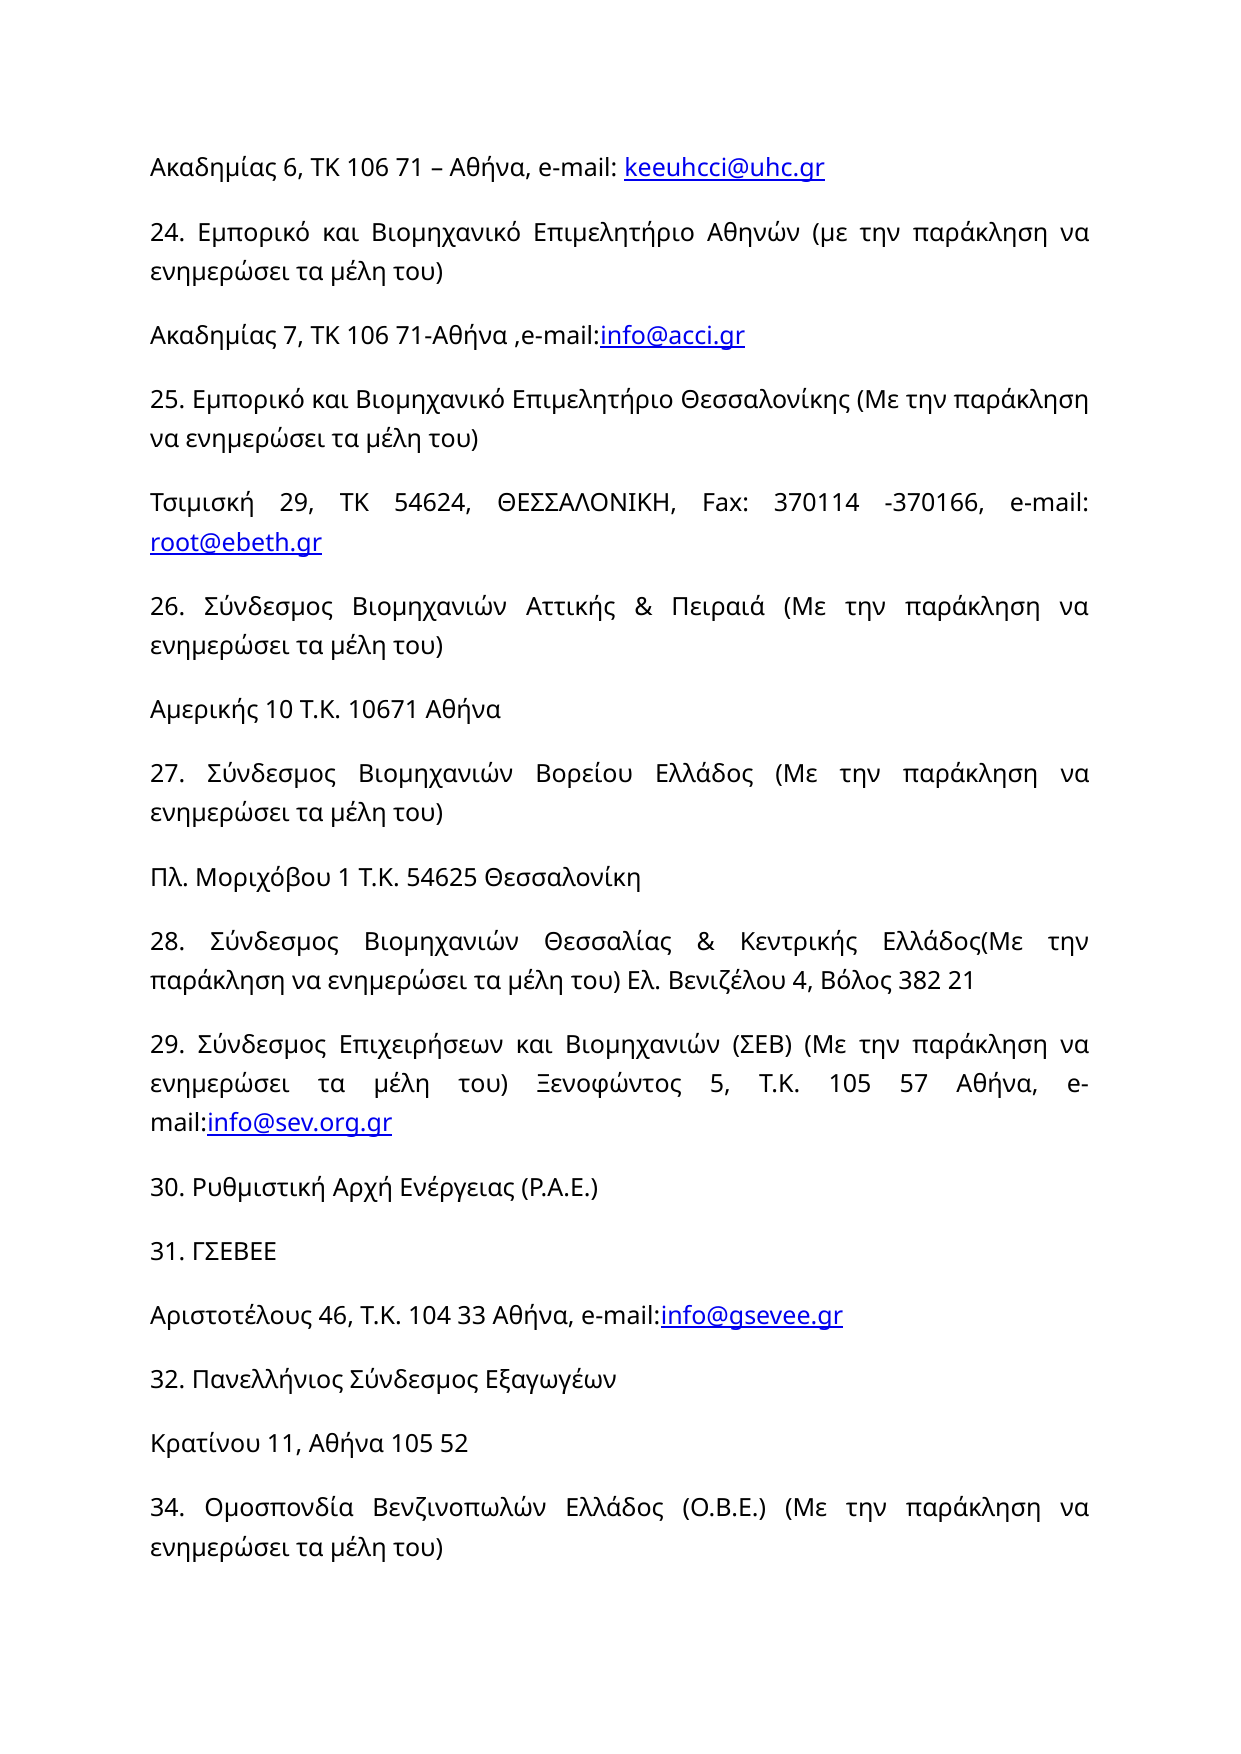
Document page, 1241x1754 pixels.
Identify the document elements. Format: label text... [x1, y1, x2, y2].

text Ακαδημίας 6, TK 106 71 – Αθήνα, e-mail: keeuhcci@uhc.gr [150, 150, 1090, 184]
text 31. ΓΣΕΒΕΕ [150, 1233, 1090, 1267]
text 34. Ομοσπονδία Βενζινοπωλών Ελλάδος (Ο.Β.Ε.) (Με την παράκληση να ενημερώσει τα μέλη του) [150, 1490, 1090, 1563]
text 32. Πανελλήνιος Σύνδεσμος Εξαγωγέων [150, 1362, 1090, 1396]
text 29. Σύνδεσμος Επιχειρήσεων και Βιομηχανιών (ΣΕΒ) (Με την παράκληση να ενημερώσει τα μέλη του) Ξενοφώντος 5, Τ.Κ. 105 57 Αθήνα, e-mail:info@sev.org.gr [150, 1027, 1090, 1139]
text Αριστοτέλους 46, Τ.Κ. 104 33 Αθήνα, e-mail:info@gsevee.gr [150, 1297, 1090, 1332]
text Πλ. Μοριχόβου 1 Τ.Κ. 54625 Θεσσαλονίκη [150, 859, 1090, 893]
text Τσιμισκή 29, ΤΚ 54624, ΘΕΣΣΑΛΟΝΙΚΗ, Fax: 370114 -370166, e-mail: root@ebeth.gr [150, 485, 1090, 558]
text Αμερικής 10 Τ.Κ. 10671 Αθήνα [150, 692, 1090, 726]
text 30. Ρυθμιστική Αρχή Ενέργειας (Ρ.Α.Ε.) [150, 1169, 1090, 1203]
text 26. Σύνδεσμος Βιομηχανιών Αττικής & Πειραιά (Με την παράκληση να ενημερώσει τα μέλη του) [150, 588, 1090, 662]
text 25. Εμπορικό και Βιομηχανικό Επιμελητήριο Θεσσαλονίκης (Με την παράκληση να ενημερώσει τα μέλη του) [150, 382, 1090, 455]
text 27. Σύνδεσμος Βιομηχανιών Βορείου Ελλάδος (Με την παράκληση να ενημερώσει τα μέλη του) [150, 756, 1090, 829]
text Κρατίνου 11, Αθήνα 105 52 [150, 1426, 1090, 1460]
text 28. Σύνδεσμος Βιομηχανιών Θεσσαλίας & Κεντρικής Ελλάδος(Με την παράκληση να ενημερώσει τα μέλη του) Ελ. Βενιζέλου 4, Βόλος 382 21 [150, 923, 1090, 997]
text 24. Εμπορικό και Βιομηχανικό Επιμελητήριο Αθηνών (με την παράκληση να ενημερώσει τα μέλη του) [150, 214, 1090, 287]
text Ακαδημίας 7, ΤΚ 106 71-Αθήνα ,e-mail:info@acci.gr [150, 317, 1090, 352]
